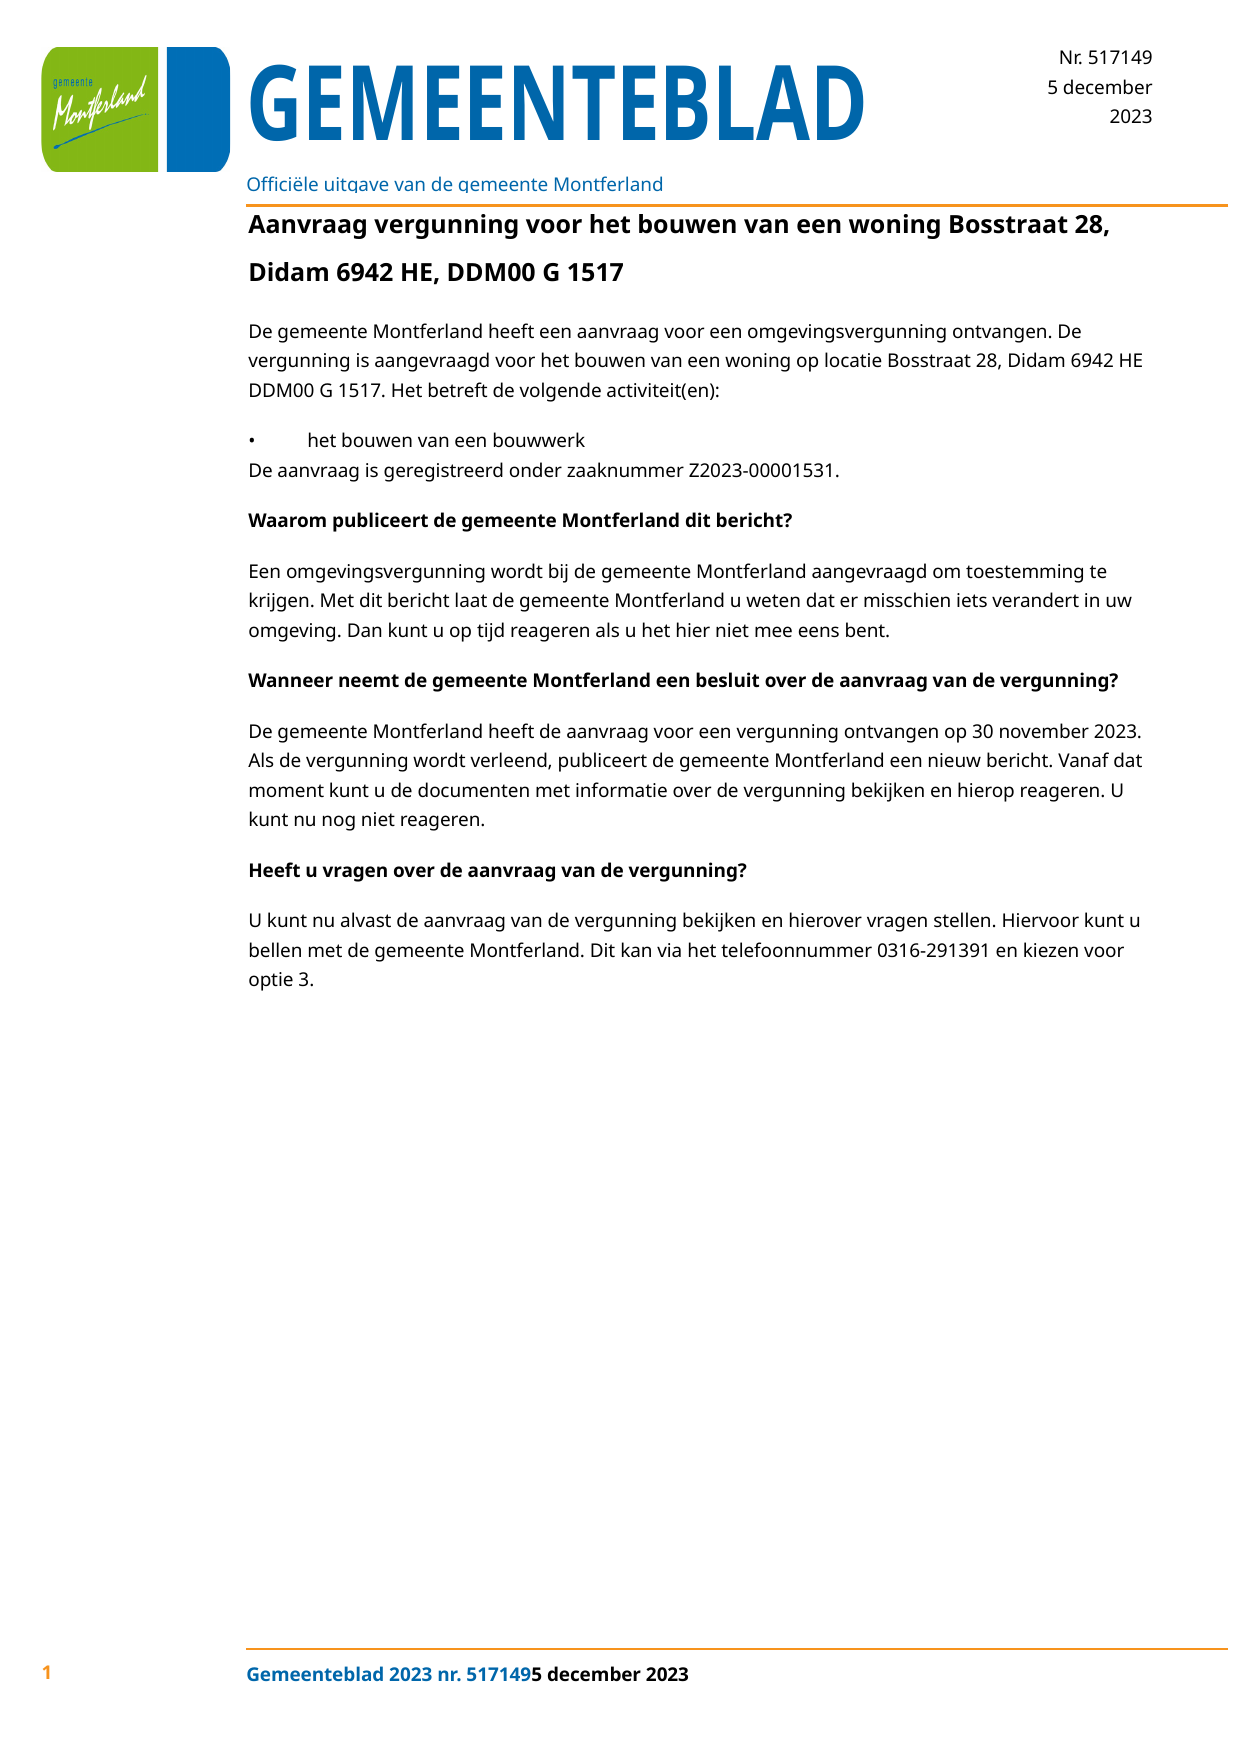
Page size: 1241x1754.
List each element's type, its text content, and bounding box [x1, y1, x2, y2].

text Heeft u vragen over de aanvraag van de vergunning? [248, 857, 1152, 883]
text Aanvraag vergunning voor het bouwen van een woning Bosstraat 28, Didam 6942 HE, DDM00 G 1517 [248, 207, 1152, 288]
text U kunt nu alvast de aanvraag van de vergunning bekijken en hierover vragen stellen. Hiervoor kunt u bellen met de gemeente Montferland. Dit kan via het telefoonnummer 0316-291391 en kiezen voor optie 3. [248, 907, 1152, 992]
text De gemeente Montferland heeft een aanvraag voor een omgevingsvergunning ontvangen. De vergunning is aangevraagd voor het bouwen van een woning op locatie Bosstraat 28, Didam 6942 HE DDM00 G 1517. Het betreft de volgende activiteit(en): [248, 318, 1152, 403]
text De gemeente Montferland heeft de aanvraag voor een vergunning ontvangen op 30 november 2023. Als de vergunning wordt verleend, publiceert de gemeente Montferland een nieuw bericht. Vanaf dat moment kunt u de documenten met informatie over de vergunning bekijken en hierop reageren. U kunt nu nog niet reageren. [248, 718, 1152, 832]
text De aanvraag is geregistreerd onder zaaknummer Z2023-00001531. [248, 457, 1152, 483]
picture [41, 47, 231, 172]
list het bouwen van een bouwwerk [248, 427, 1152, 453]
text Waarom publiceert de gemeente Montferland dit bericht? [248, 507, 1152, 533]
text Wanneer neemt de gemeente Montferland een besluit over de aanvraag van de vergunning? [248, 667, 1152, 693]
text Een omgevingsvergunning wordt bij de gemeente Montferland aangevraagd om toestemming te krijgen. Met dit bericht laat de gemeente Montferland u weten dat er misschien iets verandert in uw omgeving. Dan kunt u op tijd reageren als u het hier niet mee eens bent. [248, 558, 1152, 643]
